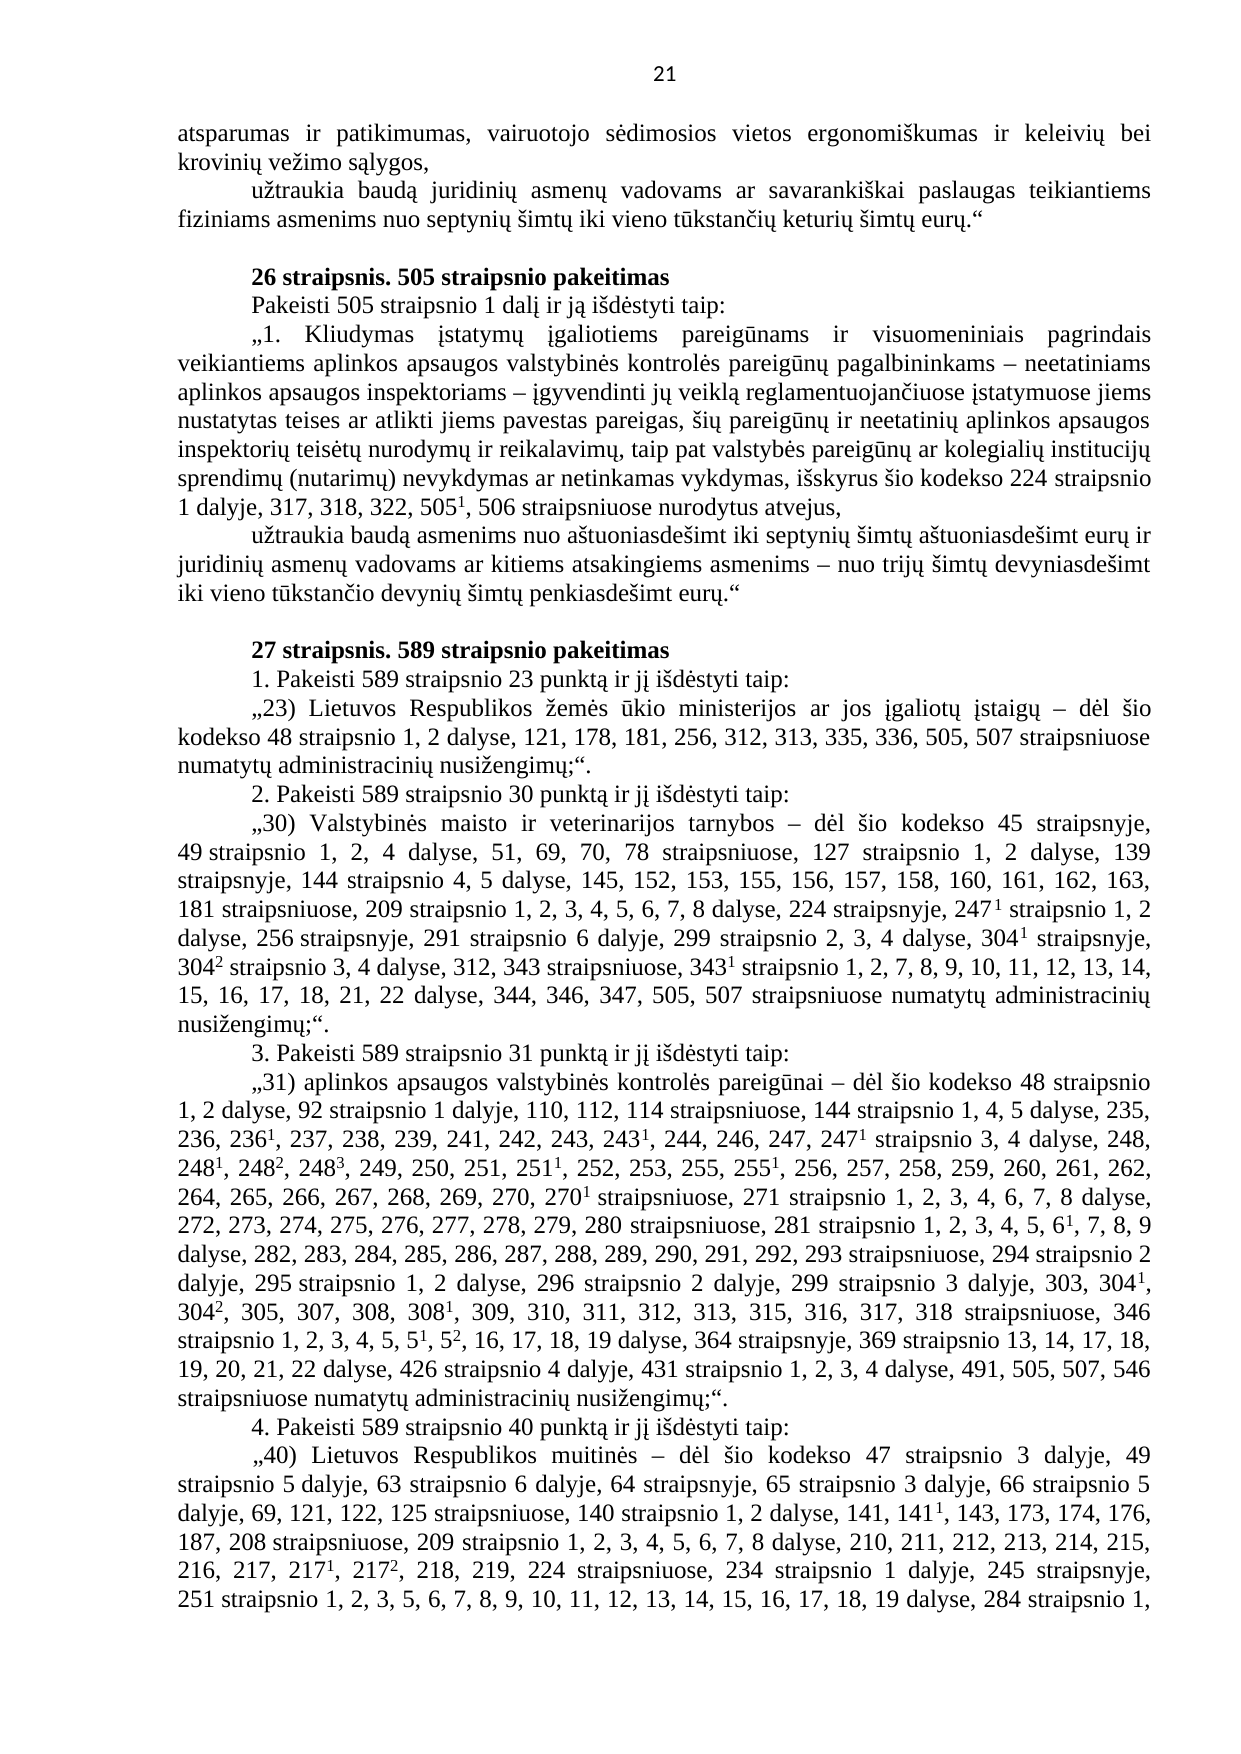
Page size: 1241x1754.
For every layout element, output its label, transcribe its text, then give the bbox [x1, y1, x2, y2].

text atsparumas ir patikimumas, vairuotojo sėdimosios vietos ergonomiškumas ir keleivių bei krovinių vežimo sąlygos, [177, 118, 1152, 176]
text 4. Pakeisti 589 straipsnio 40 punktą ir jį išdėstyti taip: [177, 1412, 1152, 1441]
text „31) aplinkos apsaugos valstybinės kontrolės pareigūnai – dėl šio kodekso 48 straipsnio 1, 2 dalyse, 92 straipsnio 1 dalyje, 110, 112, 114 straipsniuose, 144 straipsnio 1, 4, 5 dalyse, 235, 236, 2361, 237, 238, 239, 241, 242, 243, 2431, 244, 246, 247, 2471 straipsnio 3, 4 dalyse, 248, 2481, 2482, 2483, 249, 250, 251, 2511, 252, 253, 255, 2551, 256, 257, 258, 259, 260, 261, 262, 264, 265, 266, 267, 268, 269, 270, 2701 straipsniuose, 271 straipsnio 1, 2, 3, 4, 6, 7, 8 dalyse, 272, 273, 274, 275, 276, 277, 278, 279, 280 straipsniuose, 281 straipsnio 1, 2, 3, 4, 5, 61, 7, 8, 9 dalyse, 282, 283, 284, 285, 286, 287, 288, 289, 290, 291, 292, 293 straipsniuose, 294 straipsnio 2 dalyje, 295 straipsnio 1, 2 dalyse, 296 straipsnio 2 dalyje, 299 straipsnio 3 dalyje, 303, 3041, 3042, 305, 307, 308, 3081, 309, 310, 311, 312, 313, 315, 316, 317, 318 straipsniuose, 346 straipsnio 1, 2, 3, 4, 5, 51, 52, 16, 17, 18, 19 dalyse, 364 straipsnyje, 369 straipsnio 13, 14, 17, 18, 19, 20, 21, 22 dalyse, 426 straipsnio 4 dalyje, 431 straipsnio 1, 2, 3, 4 dalyse, 491, 505, 507, 546 straipsniuose numatytų administracinių nusižengimų;“. [177, 1067, 1152, 1412]
text Pakeisti 505 straipsnio 1 dalį ir ją išdėstyti taip: [177, 291, 1152, 319]
text „23) Lietuvos Respublikos žemės ūkio ministerijos ar jos įgaliotų įstaigų – dėl šio kodekso 48 straipsnio 1, 2 dalyse, 121, 178, 181, 256, 312, 313, 335, 336, 505, 507 straipsniuose numatytų administracinių nusižengimų;“. [177, 693, 1152, 779]
text užtraukia baudą juridinių asmenų vadovams ar savarankiškai paslaugas teikiantiems fiziniams asmenims nuo septynių šimtų iki vieno tūkstančių keturių šimtų eurų.“ [177, 176, 1152, 233]
text užtraukia baudą asmenims nuo aštuoniasdešimt iki septynių šimtų aštuoniasdešimt eurų ir juridinių asmenų vadovams ar kitiems atsakingiems asmenims – nuo trijų šimtų devyniasdešimt iki vieno tūkstančio devynių šimtų penkiasdešimt eurų.“ [177, 521, 1152, 607]
text „1. Kliudymas įstatymų įgaliotiems pareigūnams ir visuomeniniais pagrindais veikiantiems aplinkos apsaugos valstybinės kontrolės pareigūnų pagalbininkams – neetatiniams aplinkos apsaugos inspektoriams – įgyvendinti jų veiklą reglamentuojančiuose įstatymuose jiems nustatytas teises ar atlikti jiems pavestas pareigas, šių pareigūnų ir neetatinių aplinkos apsaugos inspektorių teisėtų nurodymų ir reikalavimų, taip pat valstybės pareigūnų ar kolegialių institucijų sprendimų (nutarimų) nevykdymas ar netinkamas vykdymas, išskyrus šio kodekso 224 straipsnio 1 dalyje, 317, 318, 322, 5051, 506 straipsniuose nurodytus atvejus, [177, 319, 1152, 521]
text 1. Pakeisti 589 straipsnio 23 punktą ir jį išdėstyti taip: [177, 664, 1152, 693]
text 2. Pakeisti 589 straipsnio 30 punktą ir jį išdėstyti taip: [177, 779, 1152, 808]
text „40) Lietuvos Respublikos muitinės – dėl šio kodekso 47 straipsnio 3 dalyje, 49 straipsnio 5 dalyje, 63 straipsnio 6 dalyje, 64 straipsnyje, 65 straipsnio 3 dalyje, 66 straipsnio 5 dalyje, 69, 121, 122, 125 straipsniuose, 140 straipsnio 1, 2 dalyse, 141, 1411, 143, 173, 174, 176, 187, 208 straipsniuose, 209 straipsnio 1, 2, 3, 4, 5, 6, 7, 8 dalyse, 210, 211, 212, 213, 214, 215, 216, 217, 2171, 2172, 218, 219, 224 straipsniuose, 234 straipsnio 1 dalyje, 245 straipsnyje, 251 straipsnio 1, 2, 3, 5, 6, 7, 8, 9, 10, 11, 12, 13, 14, 15, 16, 17, 18, 19 dalyse, 284 straipsnio 1, [177, 1441, 1152, 1613]
text 27 straipsnis. 589 straipsnio pakeitimas [177, 636, 1152, 664]
text „30) Valstybinės maisto ir veterinarijos tarnybos – dėl šio kodekso 45 straipsnyje, 49 straipsnio 1, 2, 4 dalyse, 51, 69, 70, 78 straipsniuose, 127 straipsnio 1, 2 dalyse, 139 straipsnyje, 144 straipsnio 4, 5 dalyse, 145, 152, 153, 155, 156, 157, 158, 160, 161, 162, 163, 181 straipsniuose, 209 straipsnio 1, 2, 3, 4, 5, 6, 7, 8 dalyse, 224 straipsnyje, 2471 straipsnio 1, 2 dalyse, 256 straipsnyje, 291 straipsnio 6 dalyje, 299 straipsnio 2, 3, 4 dalyse, 3041 straipsnyje, 3042 straipsnio 3, 4 dalyse, 312, 343 straipsniuose, 3431 straipsnio 1, 2, 7, 8, 9, 10, 11, 12, 13, 14, 15, 16, 17, 18, 21, 22 dalyse, 344, 346, 347, 505, 507 straipsniuose numatytų administracinių nusižengimų;“. [177, 808, 1152, 1038]
text 26 straipsnis. 505 straipsnio pakeitimas [177, 262, 1152, 291]
text 3. Pakeisti 589 straipsnio 31 punktą ir jį išdėstyti taip: [177, 1038, 1152, 1067]
